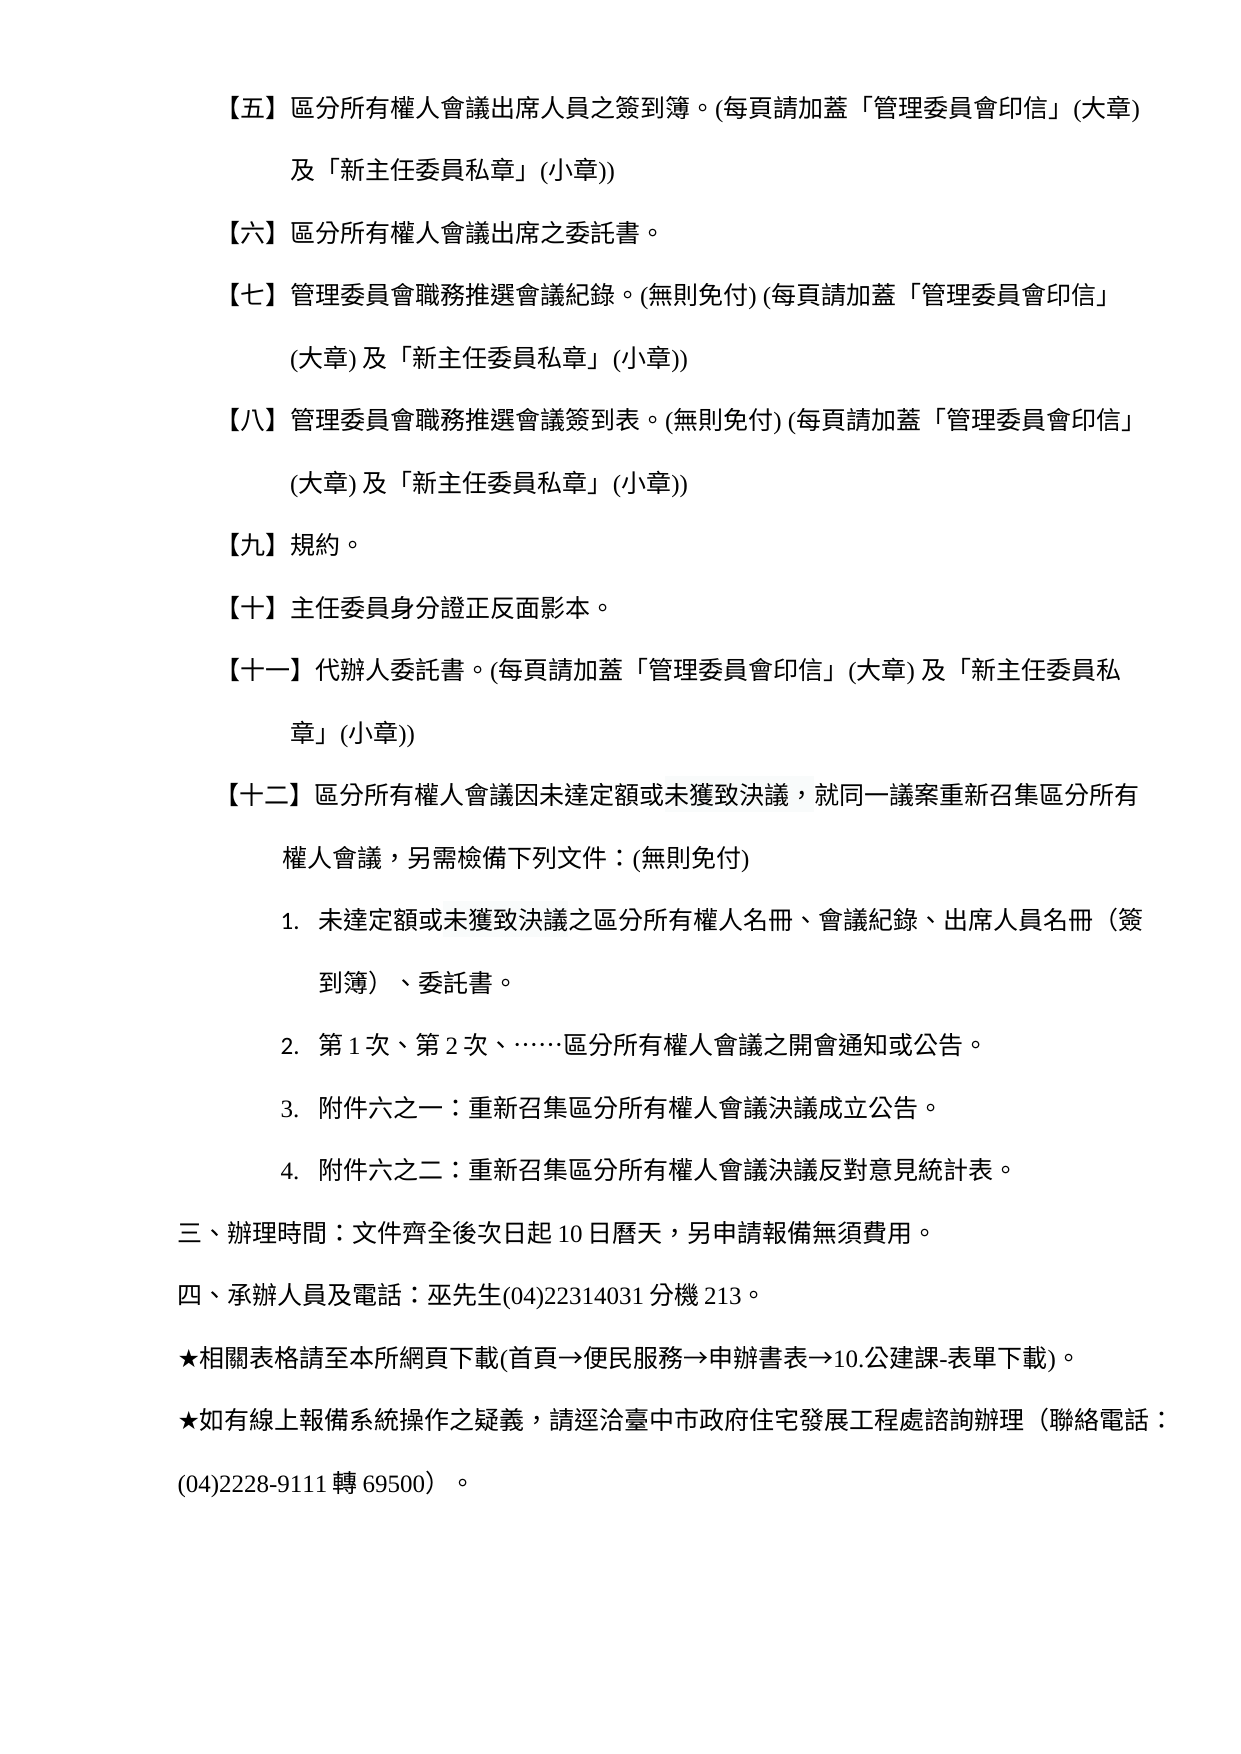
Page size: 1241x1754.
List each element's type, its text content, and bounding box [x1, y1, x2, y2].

text 【十】主任委員身分證正反面影本。 [215, 564, 1152, 627]
text 【五】區分所有權人會議出席人員之簽到簿。(每頁請加蓋「管理委員會印信」(大章) 及「新主任委員私章」(小章)) [215, 64, 1152, 189]
list 未達定額或未獲致決議之區分所有權人名冊、會議紀錄、出席人員名冊（簽到簿）、委託書。 [280, 877, 1152, 1002]
text 【六】區分所有權人會議出席之委託書。 [215, 189, 1152, 252]
text ★如有線上報備系統操作之疑義，請逕洽臺中市政府住宅發展工程處諮詢辦理（聯絡電話：(04)2228-9111轉69500）。 [177, 1377, 1152, 1502]
text ★相關表格請至本所網頁下載(首頁→便民服務→申辦書表→10.公建課-表單下載)。 [177, 1314, 1152, 1377]
text 【十一】代辦人委託書。(每頁請加蓋「管理委員會印信」(大章) 及「新主任委員私章」(小章)) [215, 627, 1152, 752]
text 三、辦理時間：文件齊全後次日起10日曆天，另申請報備無須費用。 [177, 1189, 1152, 1252]
text 【八】管理委員會職務推選會議簽到表。(無則免付) (每頁請加蓋「管理委員會印信」(大章) 及「新主任委員私章」(小章)) [215, 377, 1152, 502]
list 附件六之二：重新召集區分所有權人會議決議反對意見統計表。 [280, 1127, 1152, 1189]
list 附件六之一：重新召集區分所有權人會議決議成立公告。 [280, 1064, 1152, 1127]
text 【十二】區分所有權人會議因未達定額或未獲致決議，就同一議案重新召集區分所有權人會議，另需檢備下列文件：(無則免付) [214, 752, 1152, 877]
text 四、承辦人員及電話：巫先生(04)22314031分機213。 [177, 1252, 1152, 1314]
text 【九】規約。 [215, 502, 1152, 564]
list 第1次、第2次、……區分所有權人會議之開會通知或公告。 [280, 1002, 1152, 1064]
text 【七】管理委員會職務推選會議紀錄。(無則免付) (每頁請加蓋「管理委員會印信」(大章) 及「新主任委員私章」(小章)) [215, 252, 1152, 377]
